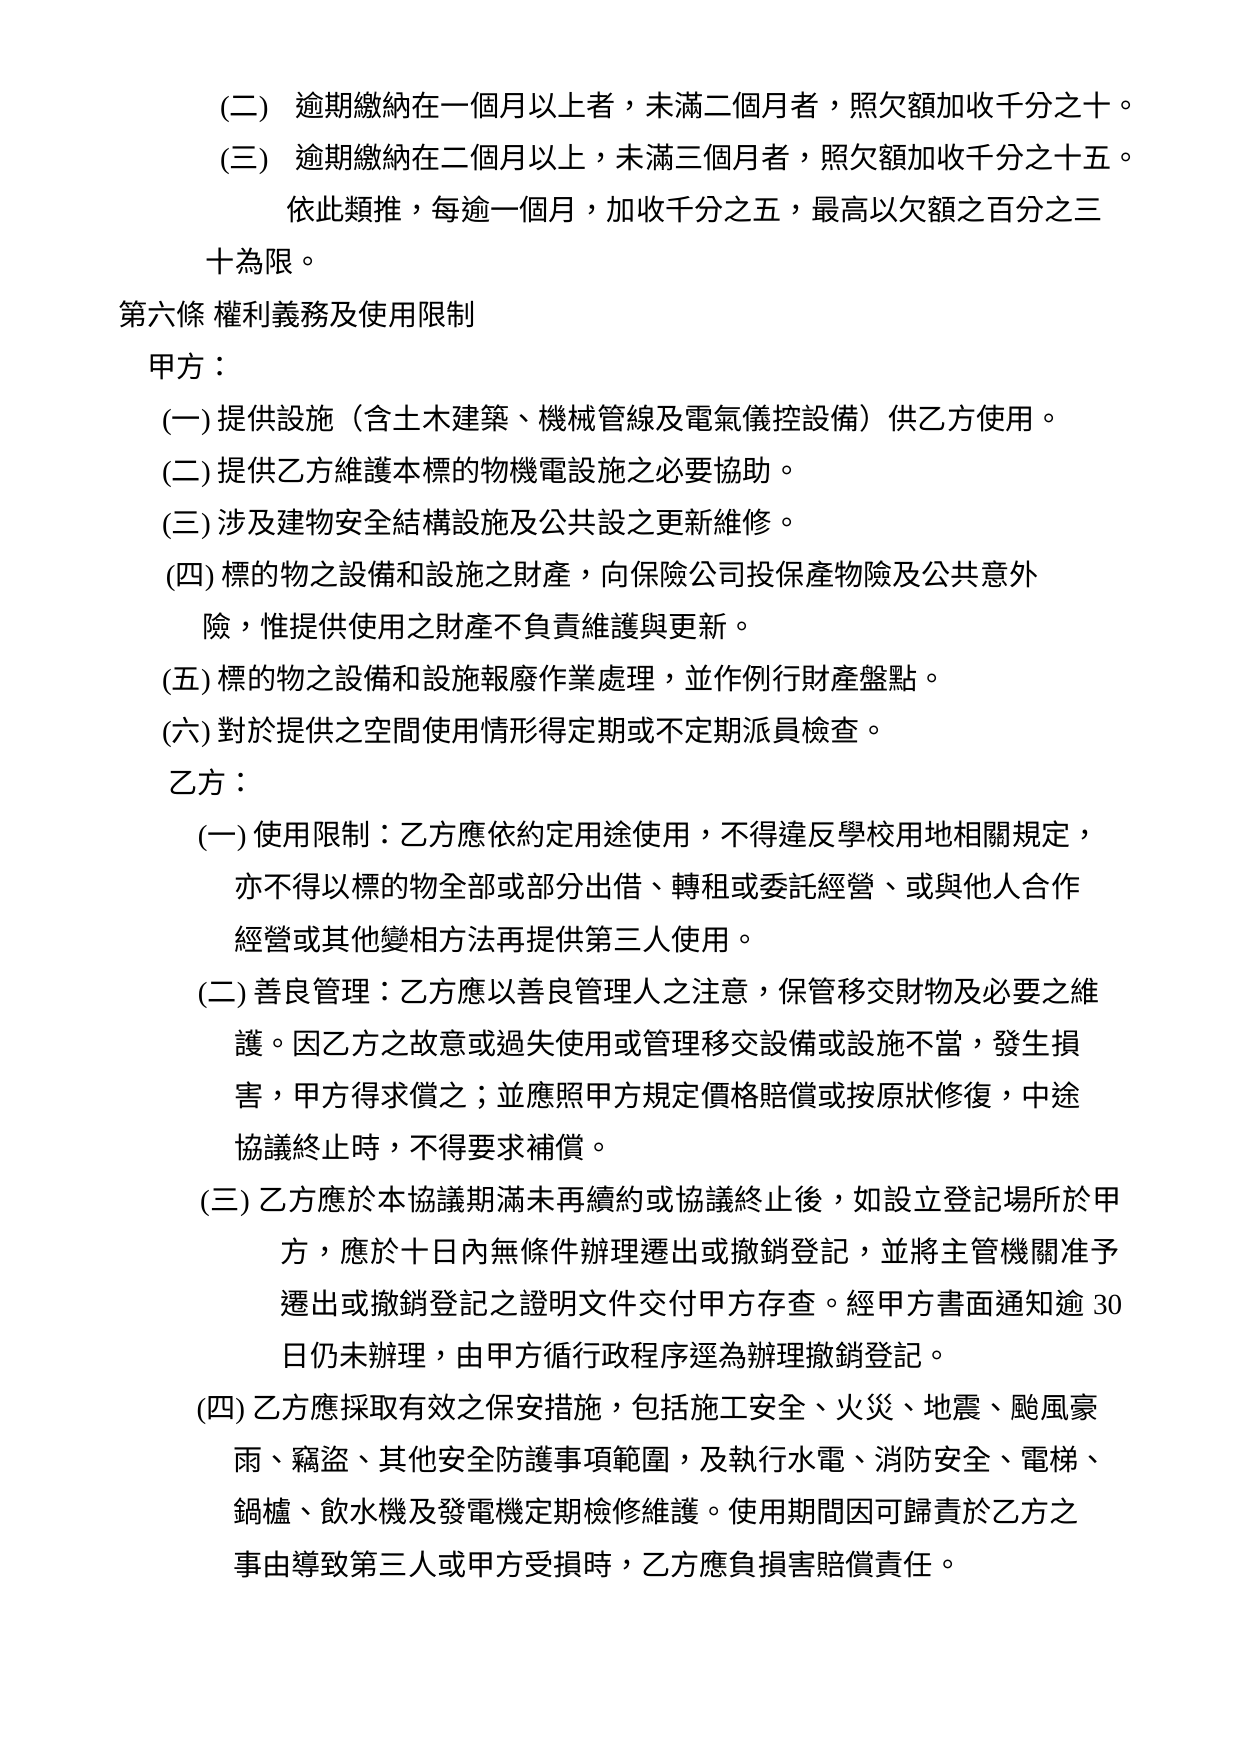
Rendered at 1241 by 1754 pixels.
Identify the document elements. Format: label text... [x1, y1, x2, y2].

text 十為限。 [118, 231, 1122, 283]
text 第六條 權利義務及使用限制 [118, 283, 1122, 335]
text (四) 標的物之設備和設施之財產，向保險公司投保產物險及公共意外 [122, 544, 1122, 596]
text 亦不得以標的物全部或部分出借、轉租或委託經營、或與他人合作 [190, 856, 1122, 908]
text 甲方： [118, 335, 1122, 387]
text 經營或其他變相方法再提供第三人使用。 [190, 908, 1122, 960]
text (二) 善良管理：乙方應以善良管理人之注意，保管移交財物及必要之維 [190, 960, 1122, 1012]
text 護。因乙方之故意或過失使用或管理移交設備或設施不當，發生損 [190, 1012, 1122, 1064]
text 險，惟提供使用之財產不負責維護與更新。 [122, 596, 1122, 648]
text (六) 對於提供之空間使用情形得定期或不定期派員檢查。 [118, 700, 1122, 752]
text (三) 涉及建物安全結構設施及公共設之更新維修。 [118, 492, 1122, 544]
list 逾期繳納在一個月以上者，未滿二個月者，照欠額加收千分之十。 [220, 75, 1122, 127]
list 逾期繳納在二個月以上，未滿三個月者，照欠額加收千分之十五。 [220, 127, 1122, 179]
text 鍋櫨、飲水機及發電機定期檢修維護。使用期間因可歸責於乙方之 [196, 1481, 1122, 1533]
text 依此類推，每逾一個月，加收千分之五，最高以欠額之百分之三 [118, 179, 1122, 231]
text 乙方： [168, 752, 1122, 804]
text (四) 乙方應採取有效之保安措施，包括施工安全、火災、地震、颱風豪 [196, 1377, 1122, 1429]
text (三) 乙方應於本協議期滿未再續約或協議終止後，如設立登記場所於甲方，應於十日內無條件辦理遷出或撤銷登記，並將主管機關准予遷出或撤銷登記之證明文件交付甲方存查。經甲方書面通知逾30日仍未辦理，由甲方循行政程序逕為辦理撤銷登記。 [192, 1169, 1122, 1377]
text (一) 使用限制：乙方應依約定用途使用，不得違反學校用地相關規定， [190, 804, 1122, 856]
text 雨、竊盜、其他安全防護事項範圍，及執行水電、消防安全、電梯、 [196, 1429, 1122, 1481]
text 事由導致第三人或甲方受損時，乙方應負損害賠償責任。 [196, 1533, 1122, 1585]
text (二) 提供乙方維護本標的物機電設施之必要協助。 [118, 439, 1122, 492]
text (五) 標的物之設備和設施報廢作業處理，並作例行財產盤點。 [118, 648, 1122, 700]
text 協議終止時，不得要求補償。 [190, 1117, 1122, 1169]
text 害，甲方得求償之；並應照甲方規定價格賠償或按原狀修復，中途 [190, 1064, 1122, 1117]
text (一) 提供設施（含土木建築、機械管線及電氣儀控設備）供乙方使用。 [118, 387, 1122, 439]
